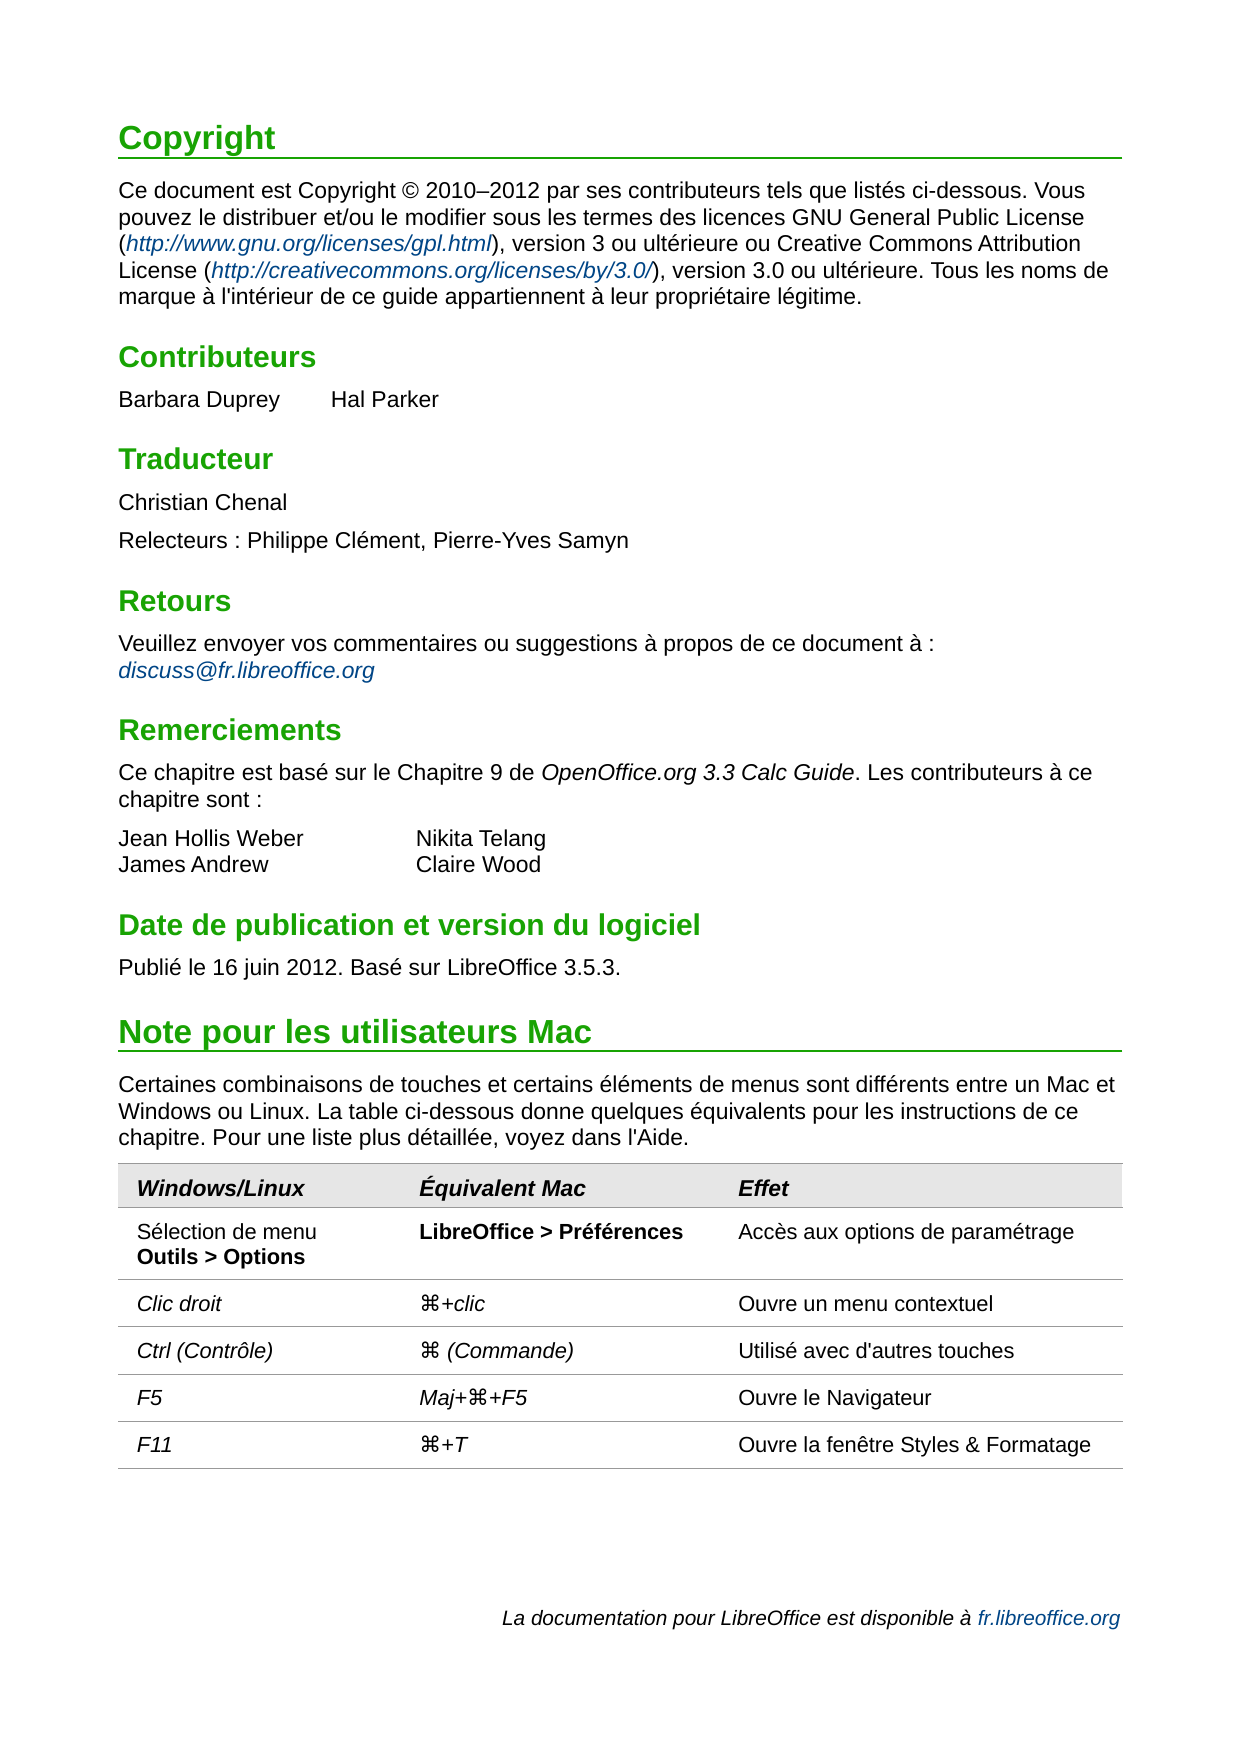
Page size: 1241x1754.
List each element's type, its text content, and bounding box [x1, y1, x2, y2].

text Retours [118, 583, 1122, 618]
text Traducteur [118, 442, 1122, 476]
text Ce chapitre est basé sur le Chapitre 9 de OpenOffice.org 3.3 Calc Guide. Les contributeurs à ce chapitre sont : [118, 759, 1122, 812]
table_cell Sélection de menu Outils > Options [118, 1208, 401, 1279]
text Relecteurs : Philippe Clément, Pierre-Yves Samyn [118, 527, 1122, 554]
table_cell Ouvre la fenêtre Styles & Formatage [720, 1422, 1122, 1468]
table_cell F5 [118, 1375, 401, 1421]
table_cell Ouvre un menu contextuel [720, 1280, 1122, 1326]
subtitle Note pour les utilisateurs Mac [118, 1012, 1122, 1050]
table_cell z+T [401, 1422, 719, 1468]
text Date de publication et version du logiciel [118, 907, 1122, 941]
table_cell Utilisé avec d'autres touches [720, 1327, 1122, 1373]
table_header Équivalent Mac [401, 1164, 719, 1207]
table_header Windows/Linux [118, 1164, 401, 1207]
table_cell F11 [118, 1422, 401, 1468]
text Certaines combinaisons de touches et certains éléments de menus sont différents entre un Mac et Windows ou Linux. La table ci-dessous donne quelques équivalents pour les instructions de ce chapitre. Pour une liste plus détaillée, voyez dans l'Aide. [118, 1071, 1122, 1150]
table_cell z (Commande) [401, 1327, 719, 1373]
table_cell Ctrl (Contrôle) [118, 1327, 401, 1373]
table_cell LibreOffice > Préférences [401, 1208, 719, 1279]
text Remerciements [118, 712, 1122, 747]
table_header Effet [720, 1164, 1122, 1207]
text Barbara Duprey Hal Parker [118, 386, 1122, 412]
table_cell Accès aux options de paramétrage [720, 1208, 1122, 1279]
text Ce document est Copyright © 2010–2012 par ses contributeurs tels que listés ci-dessous. Vous pouvez le distribuer et/ou le modifier sous les termes des licences GNU General Public License (http://www.gnu.org/licenses/gpl.html), version 3 ou ultérieure ou Creative Commons Attribution License (http://creativecommons.org/licenses/by/3.0/), version 3.0 ou ultérieure. Tous les noms de marque à l'intérieur de ce guide appartiennent à leur propriétaire légitime. [118, 177, 1122, 309]
text Contributeurs [118, 339, 1122, 373]
table_cell z+clic [401, 1280, 719, 1326]
text Publié le 16 juin 2012. Basé sur LibreOffice 3.5.3. [118, 954, 1122, 980]
text Jean Hollis Weber Nikita Telang James Andrew Claire Wood [118, 824, 1122, 877]
text Christian Chenal [118, 488, 1122, 515]
text Veuillez envoyer vos commentaires ou suggestions à propos de ce document à : discuss@fr.libreoffice.org [118, 630, 1122, 683]
table_cell Maj+z+F5 [401, 1375, 719, 1421]
subtitle Copyright [118, 118, 1122, 157]
table_cell Clic droit [118, 1280, 401, 1326]
table_cell Ouvre le Navigateur [720, 1375, 1122, 1421]
